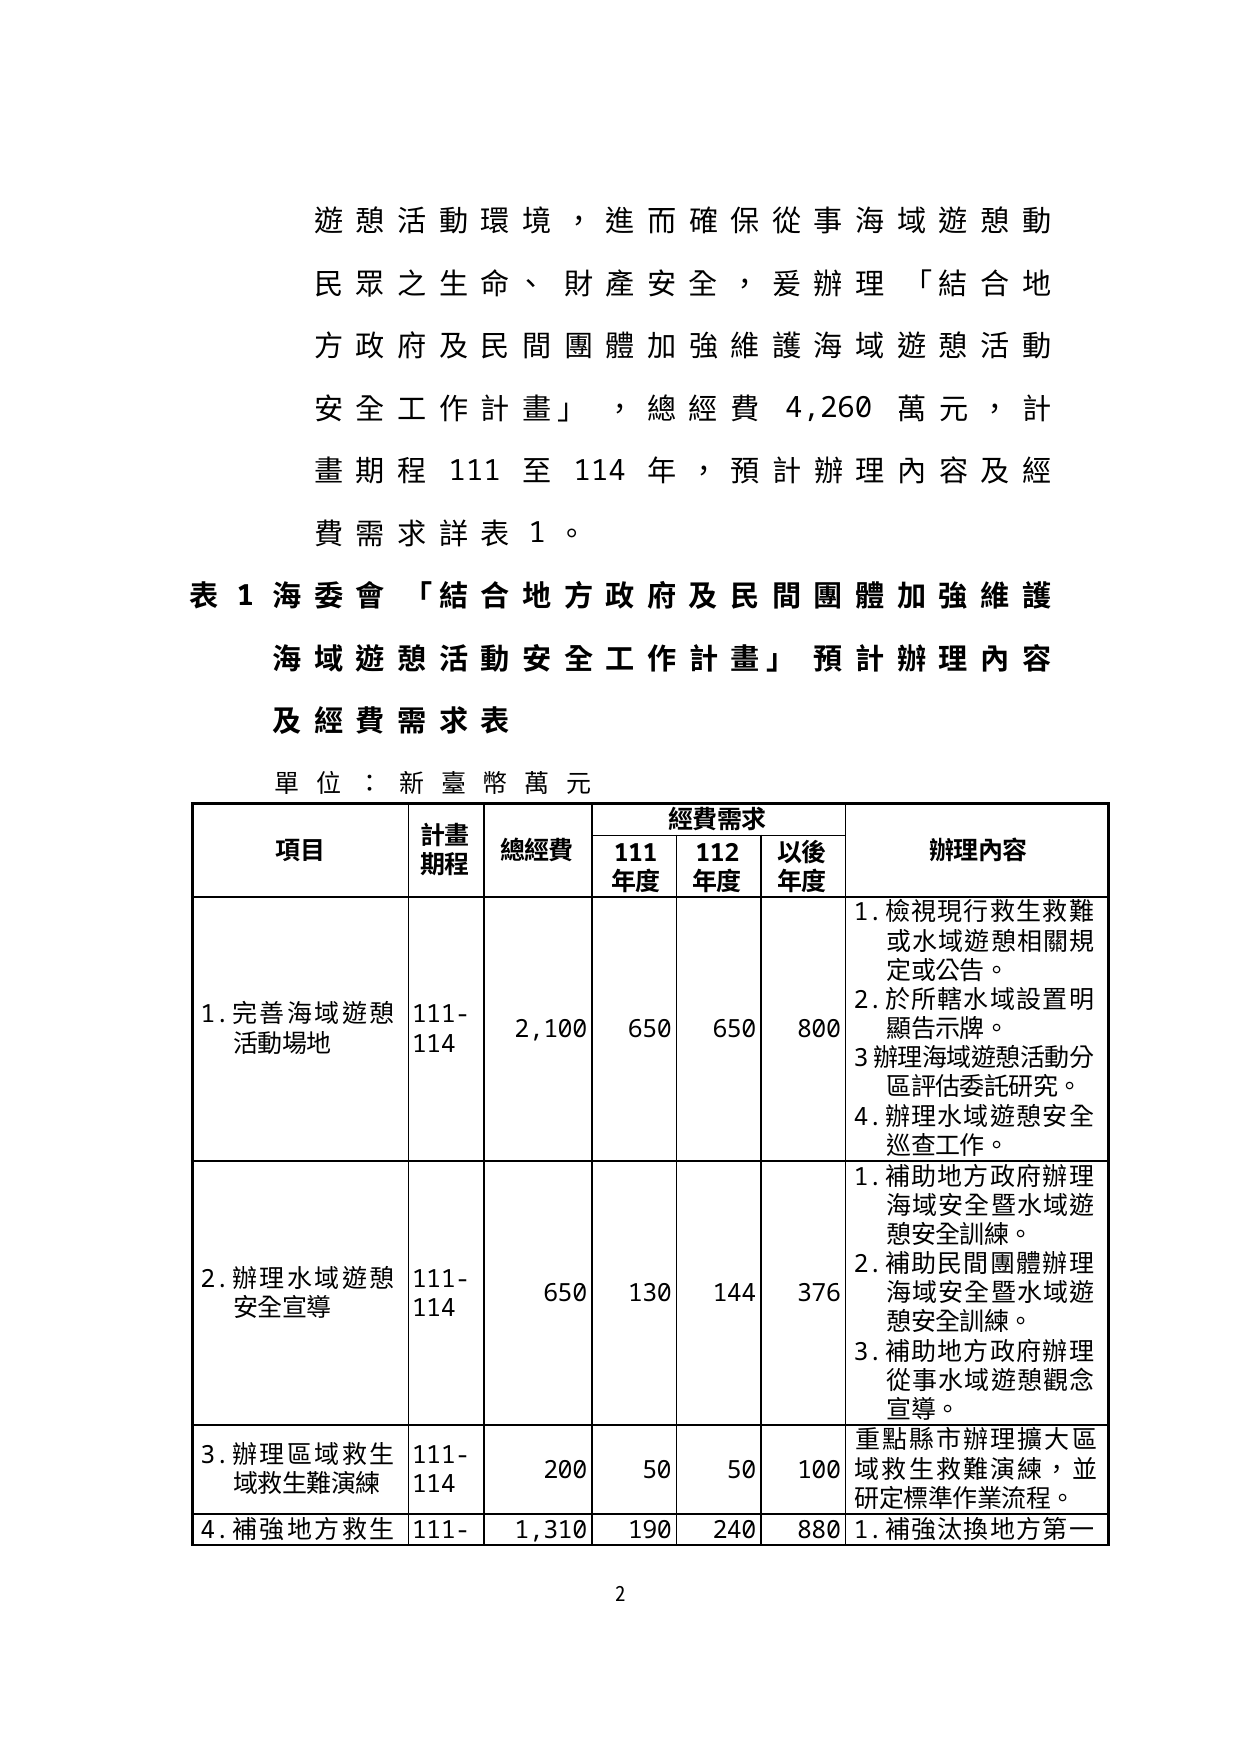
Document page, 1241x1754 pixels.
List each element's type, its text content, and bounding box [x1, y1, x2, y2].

table_cell 1.補強汰換地方第一 [846, 1515, 1107, 1544]
table_cell 800 [762, 898, 845, 1160]
table_cell 以後 年度 [762, 836, 845, 896]
table_header 計畫 期程 [409, 805, 483, 896]
table_cell 50 [677, 1426, 760, 1513]
table_cell 650 [485, 1162, 591, 1424]
table_header 總經費 [485, 805, 591, 896]
text 遊憩活動環境，進而確保從事海域遊憩動民眾之生命、財產安全，爰辦理「結合地方政府及民間團體加強維護海域遊憩活動安全工作計畫」，總經費4,260萬元，計畫期程111至114年，預計辦理內容及經費需求詳表1。 [271, 177, 1058, 552]
table_cell 111- 114 [409, 898, 483, 1160]
table_cell 111- 114 [409, 1162, 483, 1424]
table_cell 1,310 [485, 1515, 591, 1544]
table_cell 880 [762, 1515, 845, 1544]
table_cell 1.檢視現行救生救難或水域遊憩相關規定或公告。 2.於所轄水域設置明顯告示牌。 3辦理海域遊憩活動分區評估委託研究。 4.辦理水域遊憩安全巡查工作。 [846, 898, 1107, 1160]
table_cell 3.辦理區域救生域救生難演練 [194, 1426, 408, 1513]
table_cell 240 [677, 1515, 760, 1544]
table_cell 1.補助地方政府辦理海域安全暨水域遊憩安全訓練。 2.補助民間團體辦理海域安全暨水域遊憩安全訓練。 3.補助地方政府辦理從事水域遊憩觀念宣導。 [846, 1162, 1107, 1424]
table_cell 4.補強地方救生 [194, 1515, 408, 1544]
table_cell 50 [593, 1426, 676, 1513]
table_header 辦理內容 [846, 805, 1107, 896]
table_cell 112 年度 [677, 836, 760, 896]
table_cell 376 [762, 1162, 845, 1424]
table_cell 2.辦理水域遊憩安全宣導 [194, 1162, 408, 1424]
table_cell 190 [593, 1515, 676, 1544]
table_header 項目 [194, 805, 408, 896]
table_cell 144 [677, 1162, 760, 1424]
table_cell 2,100 [485, 898, 591, 1160]
table_cell 重點縣市辦理擴大區域救生救難演練，並研定標準作業流程。 [846, 1426, 1107, 1513]
table_cell 111- 114 [409, 1426, 483, 1513]
table_cell 1.完善海域遊憩活動場地 [194, 898, 408, 1160]
table_cell 100 [762, 1426, 845, 1513]
table_cell 200 [485, 1426, 591, 1513]
table_cell 130 [593, 1162, 676, 1424]
table_cell 111 年度 [593, 836, 676, 896]
table_cell 650 [677, 898, 760, 1160]
table_cell 650 [593, 898, 676, 1160]
table_cell 111- [409, 1515, 483, 1544]
table_header 經費需求 [593, 805, 845, 834]
text 表1海委會「結合地方政府及民間團體加強維護海域遊憩活動安全工作計畫」預計辦理內容及經費需求表 單位：新臺幣萬元 [181, 552, 1083, 802]
